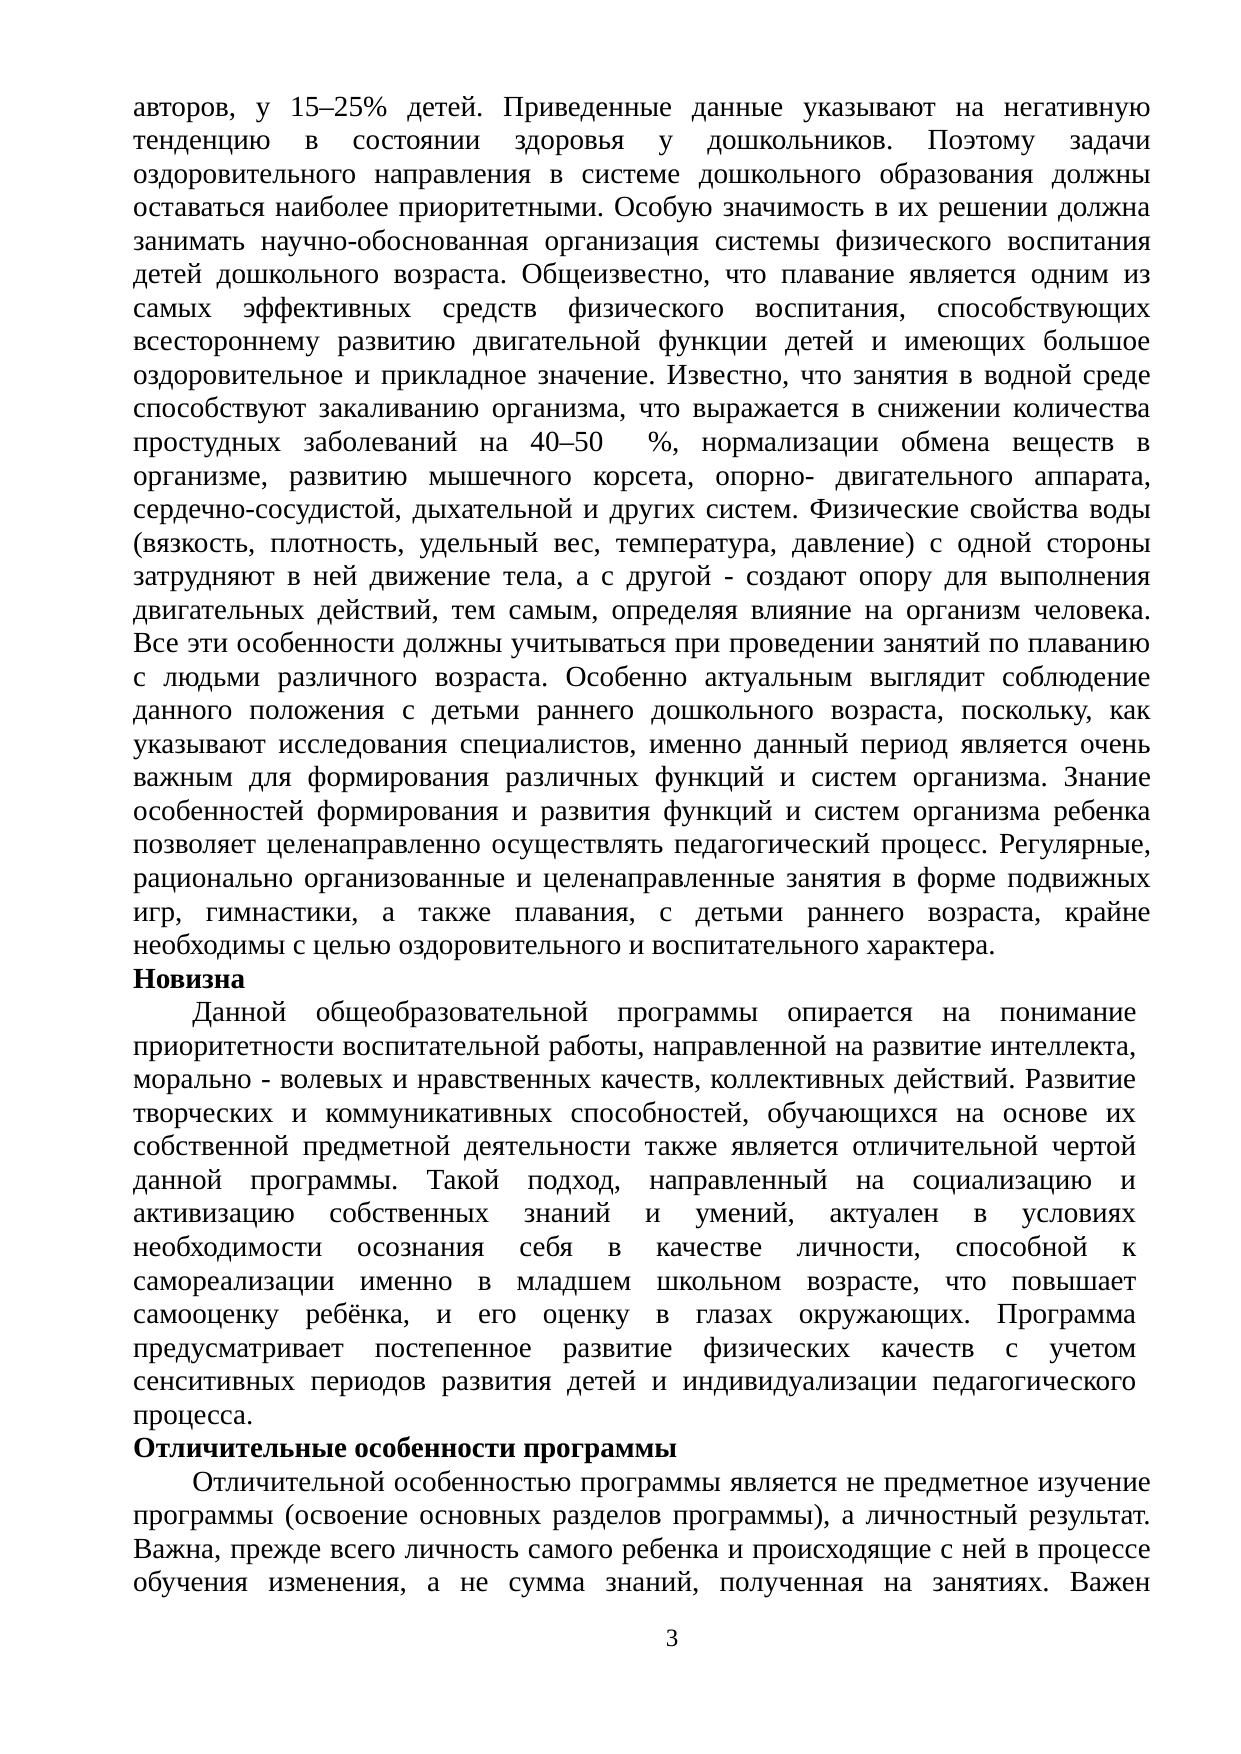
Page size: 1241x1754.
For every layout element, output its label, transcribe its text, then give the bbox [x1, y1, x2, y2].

text Отличительные особенности программы [133, 1430, 1152, 1464]
text авторов, у 15–25% детей. Приведенные данные указывают на негативную тенденцию в состоянии здоровья у дошкольников. Поэтому задачи оздоровительного направления в системе дошкольного образования должны оставаться наиболее приоритетными. Особую значимость в их решении должна занимать научно-обоснованная организация системы физического воспитания детей дошкольного возраста. Общеизвестно, что плавание является одним из самых эффективных средств физического воспитания, способствующих всестороннему развитию двигательной функции детей и имеющих большое оздоровительное и прикладное значение. Известно, что занятия в водной среде способствуют закаливанию организма, что выражается в снижении количества простудных заболеваний на 40–50 %, нормализации обмена веществ в организме, развитию мышечного корсета, опорно- двигательного аппарата, сердечно-сосудистой, дыхательной и других систем. Физические свойства воды (вязкость, плотность, удельный вес, температура, давление) с одной стороны затрудняют в ней движение тела, а с другой - создают опору для выполнения двигательных действий, тем самым, определяя влияние на организм человека. Все эти особенности должны учитываться при проведении занятий по плаванию с людьми различного возраста. Особенно актуальным выглядит соблюдение данного положения с детьми раннего дошкольного возраста, поскольку, как указывают исследования специалистов, именно данный период является очень важным для формирования различных функций и систем организма. Знание особенностей формирования и развития функций и систем организма ребенка позволяет целенаправленно осуществлять педагогический процесс. Регулярные, рационально организованные и целенаправленные занятия в форме подвижных игр, гимнастики, а также плавания, с детьми раннего возраста, крайне необходимы с целью оздоровительного и воспитательного характера. [133, 89, 1152, 961]
text Отличительной особенностью программы является не предметное изучение программы (освоение основных разделов программы), а личностный результат. Важна, прежде всего личность самого ребенка и происходящие с ней в процессе обучения изменения, а не сумма знаний, полученная на занятиях. Важен [133, 1464, 1152, 1598]
text Данной общеобразовательной программы опирается на понимание приоритетности воспитательной работы, направленной на развитие интеллекта, морально - волевых и нравственных качеств, коллективных действий. Развитие творческих и коммуникативных способностей, обучающихся на основе их собственной предметной деятельности также является отличительной чертой данной программы. Такой подход, направленный на социализацию и активизацию собственных знаний и умений, актуален в условиях необходимости осознания себя в качестве личности, способной к самореализации именно в младшем школьном возрасте, что повышает самооценку ребёнка, и его оценку в глазах окружающих. Программа предусматривает постепенное развитие физических качеств с учетом сенситивных периодов развития детей и индивидуализации педагогического процесса. [133, 994, 1137, 1430]
text Новизна [133, 961, 1137, 994]
